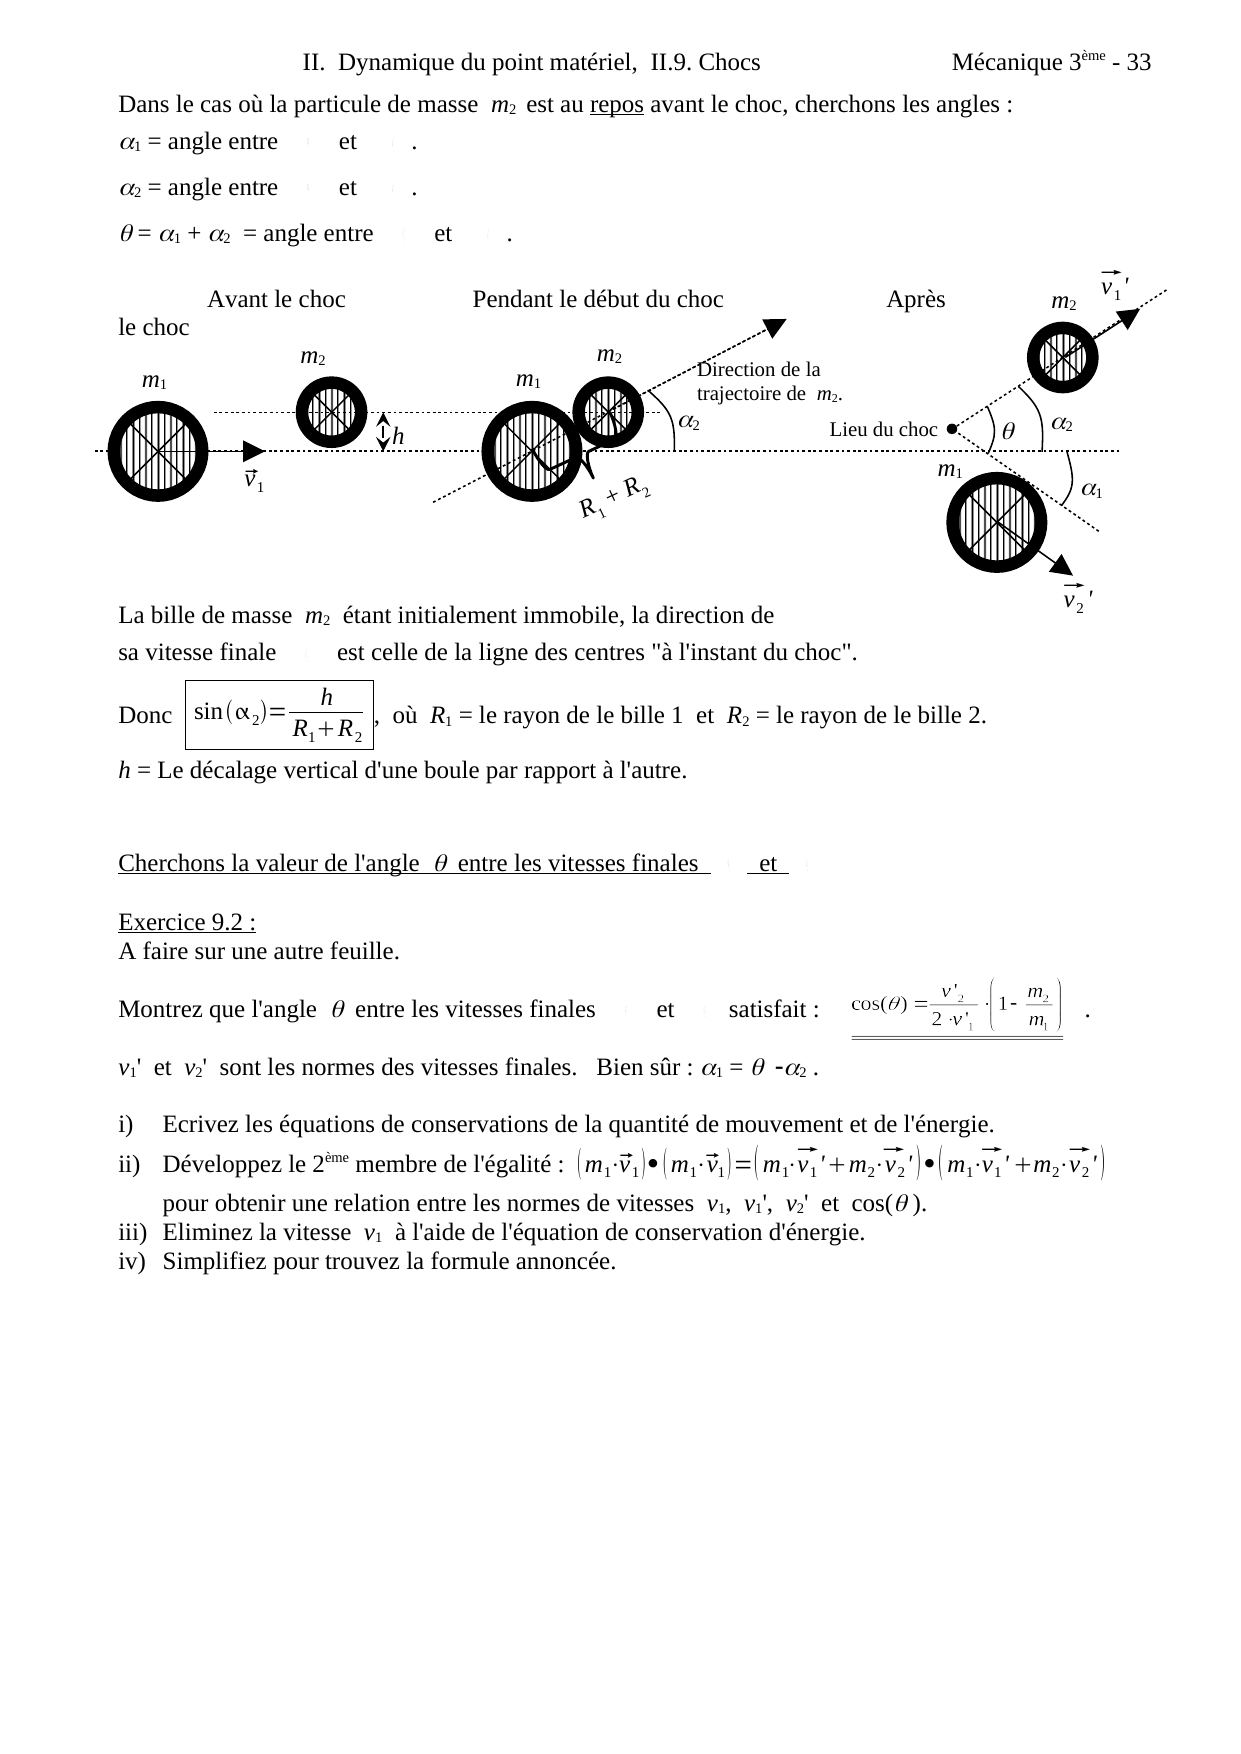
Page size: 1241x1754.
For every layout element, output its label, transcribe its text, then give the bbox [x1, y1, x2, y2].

picture [972, 485, 1022, 520]
picture [317, 389, 346, 410]
picture [1048, 360, 1078, 380]
text i) Ecrivez les équations de conservations de la quantité de mouvement et de l'énergie. [118, 1109, 1151, 1138]
picture [309, 397, 329, 427]
text iii) Eliminez la vitesse v1 à l'aide de l'équation de conservation d'énergie. [118, 1217, 1151, 1246]
picture [1000, 497, 1034, 542]
picture [612, 398, 631, 427]
picture [616, 422, 623, 432]
picture [507, 454, 557, 489]
picture [972, 525, 1022, 560]
picture [317, 414, 346, 435]
picture [495, 426, 529, 476]
picture [161, 426, 195, 451]
text h = Le décalage vertical d'une boule par rapport à l'autre. [118, 755, 1151, 784]
picture [585, 397, 606, 427]
text Avant le choc Pendant le début du choc Après le choc [118, 284, 1151, 341]
picture [594, 414, 614, 435]
picture [133, 454, 183, 489]
text iv) Simplifiez pour trouvez la formule annoncée. [118, 1246, 1151, 1274]
text A faire sur une autre feuille. [118, 936, 1151, 964]
text ii) Développez le 2ème membre de l'égalité : pour obtenir une relation entre les normes de vitesses v1, v1', v2' et cos( ). [118, 1138, 1151, 1217]
text Cherchons la valeur de l'angle  entre les vitesses finales et [118, 841, 1151, 883]
picture [161, 452, 195, 476]
text 1 = angle entre et . [118, 117, 1151, 163]
picture [959, 497, 995, 548]
picture [594, 389, 623, 410]
text Dans le cas où la particule de masse m2 est au repos avant le choc, cherchons les angles : [118, 89, 1151, 117]
text Montrez que l'angle  entre les vitesses finales et satisfait : . [118, 964, 1151, 1052]
picture [507, 414, 557, 448]
text v1' et v2' sont les normes des vitesses finales. Bien sûr : 1 =  2 . [118, 1052, 1151, 1081]
picture [121, 426, 156, 476]
text 2 = angle entre et . [118, 163, 1151, 209]
text Donc , où R1 = le rayon de le bille 1 et R2 = le rayon de le bille 2. [118, 674, 1151, 755]
picture [1066, 348, 1086, 372]
picture [536, 426, 569, 467]
picture [1008, 531, 1027, 547]
picture [1048, 335, 1078, 355]
text Exercice 9.2 : [118, 907, 1151, 936]
text  = 1 + 2 = angle entre et . [118, 209, 1151, 255]
picture [334, 397, 354, 427]
picture [133, 414, 183, 449]
picture [553, 464, 567, 476]
text La bille de masse m2 étant initialement immobile, la direction de sa vitesse finale est celle de la ligne des centres "à l'instant du choc". [118, 600, 1151, 674]
picture [1040, 343, 1060, 372]
